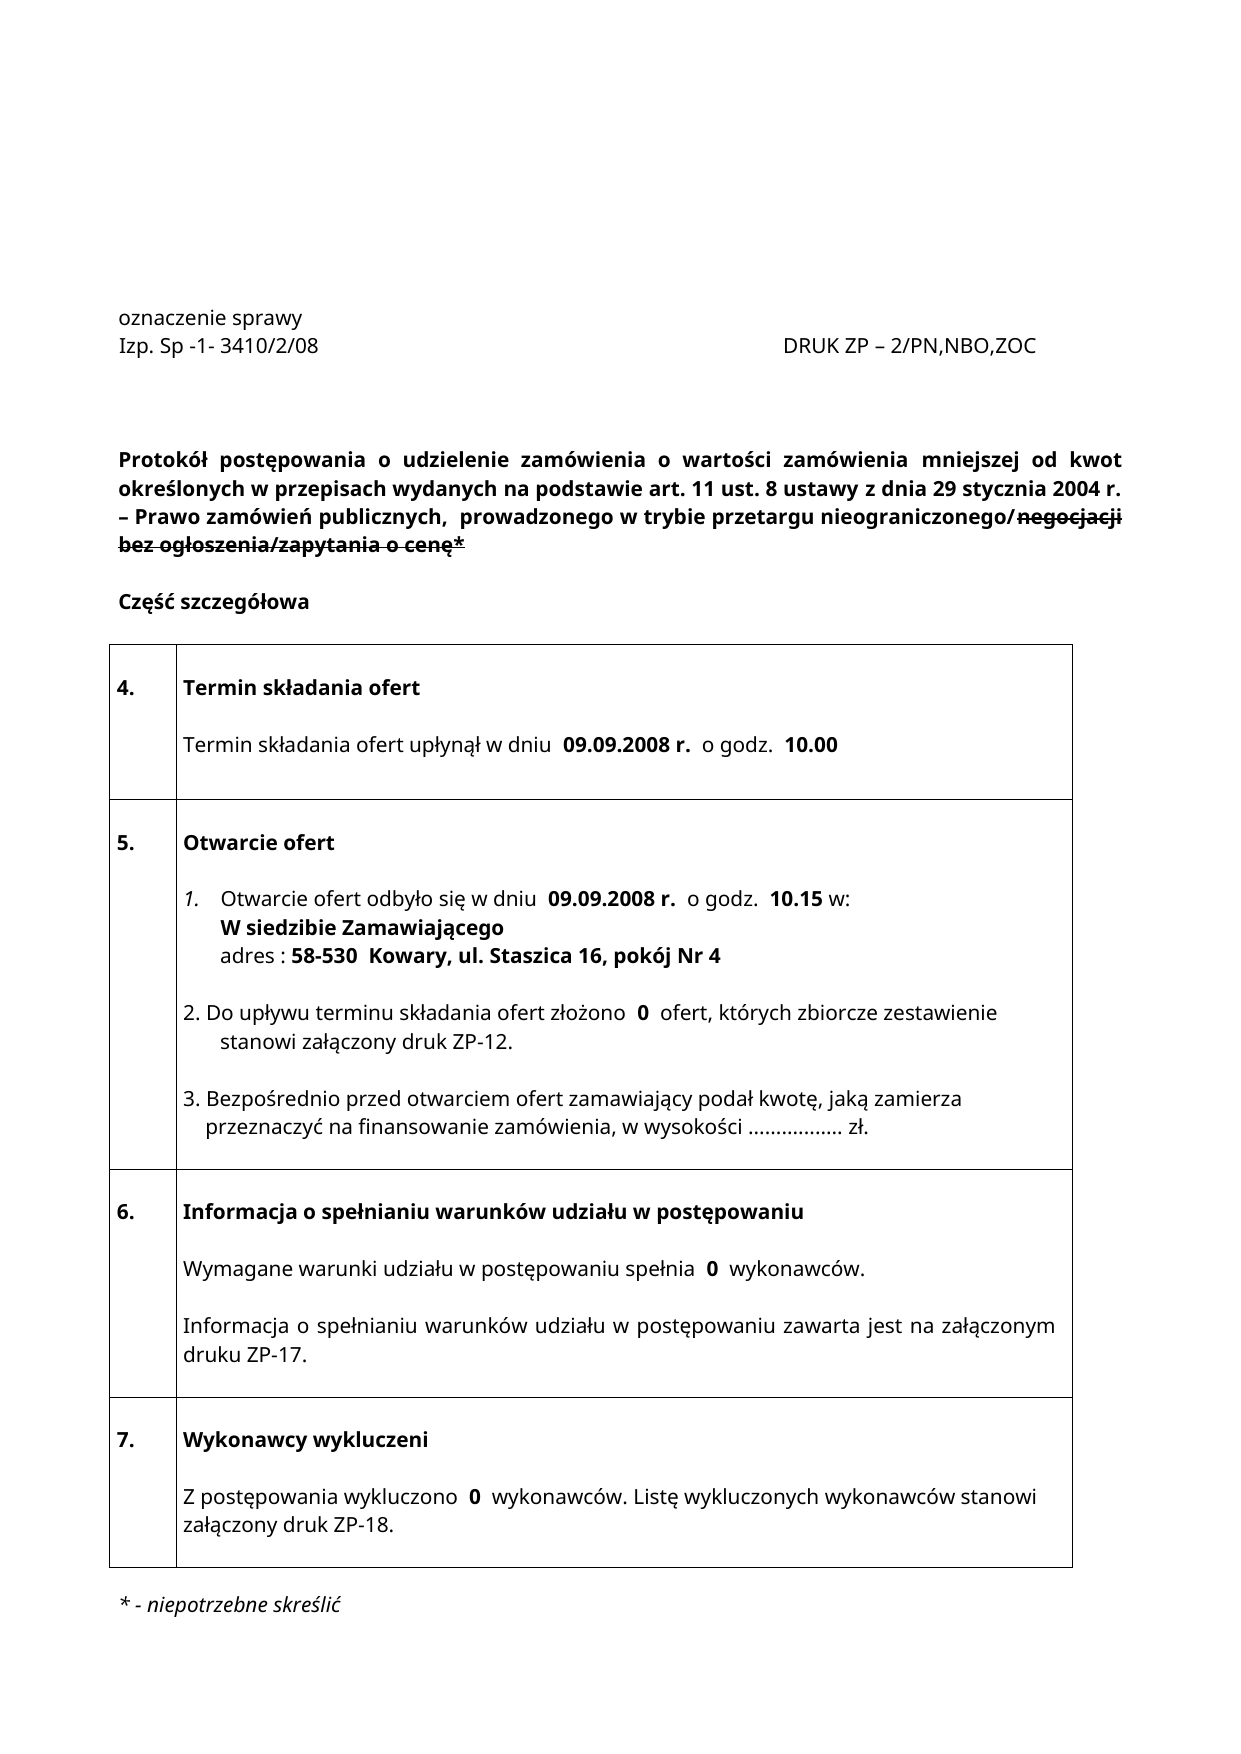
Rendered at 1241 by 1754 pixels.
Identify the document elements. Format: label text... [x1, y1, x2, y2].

table_cell 6. [110, 1170, 176, 1397]
table_header Termin składania ofert Termin składania ofert upłynął w dniu 09.09.2008 r. o godz. 10.00 [177, 645, 1072, 799]
text * - niepotrzebne skreślić [118, 1591, 1122, 1619]
text Część szczegółowa [118, 587, 1122, 644]
table_cell 7. [110, 1398, 176, 1567]
table_cell Informacja o spełnianiu warunków udziału w postępowaniu Wymagane warunki udziału w postępowaniu spełnia 0 wykonawców. Informacja o spełnianiu warunków udziału w postępowaniu zawarta jest na załączonym druku ZP-17. [177, 1170, 1072, 1397]
table_cell 5. [110, 800, 176, 1169]
table_cell Otwarcie ofert Otwarcie ofert odbyło się w dniu 09.09.2008 r. o godz. 10.15 w: W siedzibie Zamawiającego adres : 58-530 Kowary, ul. Staszica 16, pokój Nr 4 2. Do upływu terminu składania ofert złożono 0 ofert, których zbiorcze zestawienie stanowi załączony druk ZP-12. 3. Bezpośrednio przed otwarciem ofert zamawiający podał kwotę, jaką zamierza przeznaczyć na finansowanie zamówienia, w wysokości ................. zł. [177, 800, 1072, 1169]
text Izp. Sp -1- 3410/2/08 DRUK ZP – 2/PN,NBO,ZOC [118, 332, 1122, 360]
text oznaczenie sprawy [118, 303, 1122, 332]
table_header 4. [110, 645, 176, 799]
subtitle Protokół postępowania o udzielenie zamówienia o wartości zamówienia mniejszej od kwot określonych w przepisach wydanych na podstawie art. 11 ust. 8 ustawy z dnia 29 stycznia 2004 r. – Prawo zamówień publicznych, prowadzonego w trybie przetargu nieograniczonego/negocjacji bez ogłoszenia/zapytania o cenę* [118, 445, 1122, 559]
table_cell Wykonawcy wykluczeni Z postępowania wykluczono 0 wykonawców. Listę wykluczonych wykonawców stanowi załączony druk ZP-18. [177, 1398, 1072, 1567]
